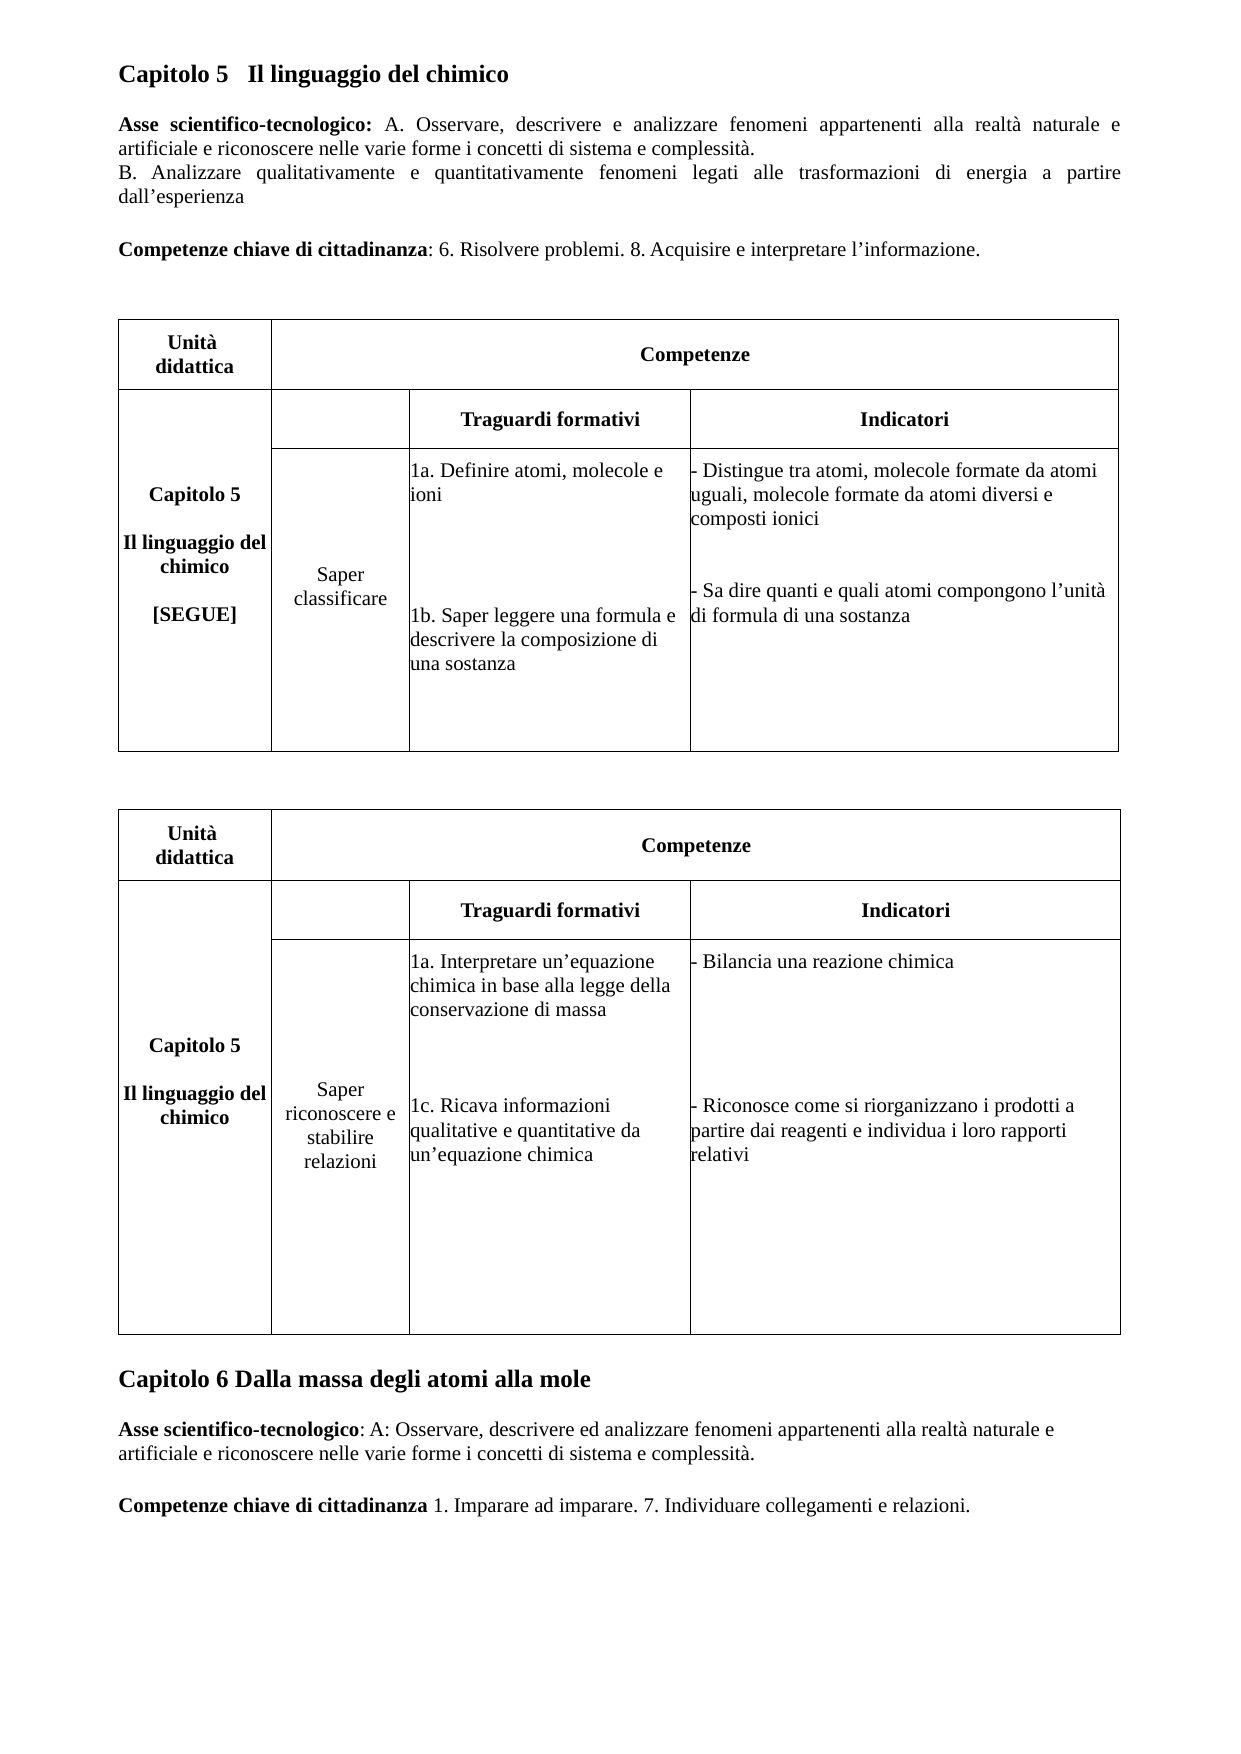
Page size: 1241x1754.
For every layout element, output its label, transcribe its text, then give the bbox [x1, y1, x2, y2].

table_cell - Distingue tra atomi, molecole formate da atomi uguali, molecole formate da atomi diversi e composti ionici - Sa dire quanti e quali atomi compongono l’unità di formula di una sostanza [691, 449, 1118, 751]
table_cell Traguardi formativi [410, 390, 690, 448]
table_cell Indicatori [691, 881, 1120, 939]
table_cell 1a. Interpretare un’equazione chimica in base alla legge della conservazione di massa 1c. Ricava informazioni qualitative e quantitative da un’equazione chimica [410, 940, 690, 1334]
text B. Analizzare qualitativamente e quantitativamente fenomeni legati alle trasformazioni di energia a partire dall’esperienza [118, 160, 1122, 208]
table_cell Traguardi formativi [410, 881, 690, 939]
table_header Unità didattica [119, 810, 271, 880]
text Competenze chiave di cittadinanza 1. Imparare ad imparare. 7. Individuare collegamenti e relazioni. [118, 1493, 1122, 1517]
text Asse scientifico-tecnologico: A: Osservare, descrivere ed analizzare fenomeni appartenenti alla realtà naturale e artificiale e riconoscere nelle varie forme i concetti di sistema e complessità. [118, 1417, 1122, 1465]
table_cell 1a. Definire atomi, molecole e ioni 1b. Saper leggere una formula e descrivere la composizione di una sostanza [410, 449, 690, 751]
text Competenze chiave di cittadinanza: 6. Risolvere problemi. 8. Acquisire e interpretare l’informazione. [118, 237, 1122, 261]
table_header Unità didattica [119, 320, 271, 389]
table_cell Saper classificare [272, 449, 409, 751]
text Asse scientifico-tecnologico: A. Osservare, descrivere e analizzare fenomeni appartenenti alla realtà naturale e artificiale e riconoscere nelle varie forme i concetti di sistema e complessità. [118, 112, 1122, 160]
table_cell Indicatori [691, 390, 1118, 448]
table_cell [272, 390, 409, 448]
table_header Competenze [272, 810, 1120, 880]
table_cell Saper riconoscere e stabilire relazioni [272, 940, 409, 1334]
table_cell [272, 881, 409, 939]
table_header Competenze [272, 320, 1118, 389]
table_cell Capitolo 5 Il linguaggio del chimico [119, 881, 271, 1334]
table_cell - Bilancia una reazione chimica - Riconosce come si riorganizzano i prodotti a partire dai reagenti e individua i loro rapporti relativi [691, 940, 1120, 1334]
text Capitolo 5 Il linguaggio del chimico [118, 59, 1122, 88]
table_cell Capitolo 5 Il linguaggio del chimico [SEGUE] [119, 390, 271, 751]
text Capitolo 6 Dalla massa degli atomi alla mole [118, 1364, 1122, 1392]
